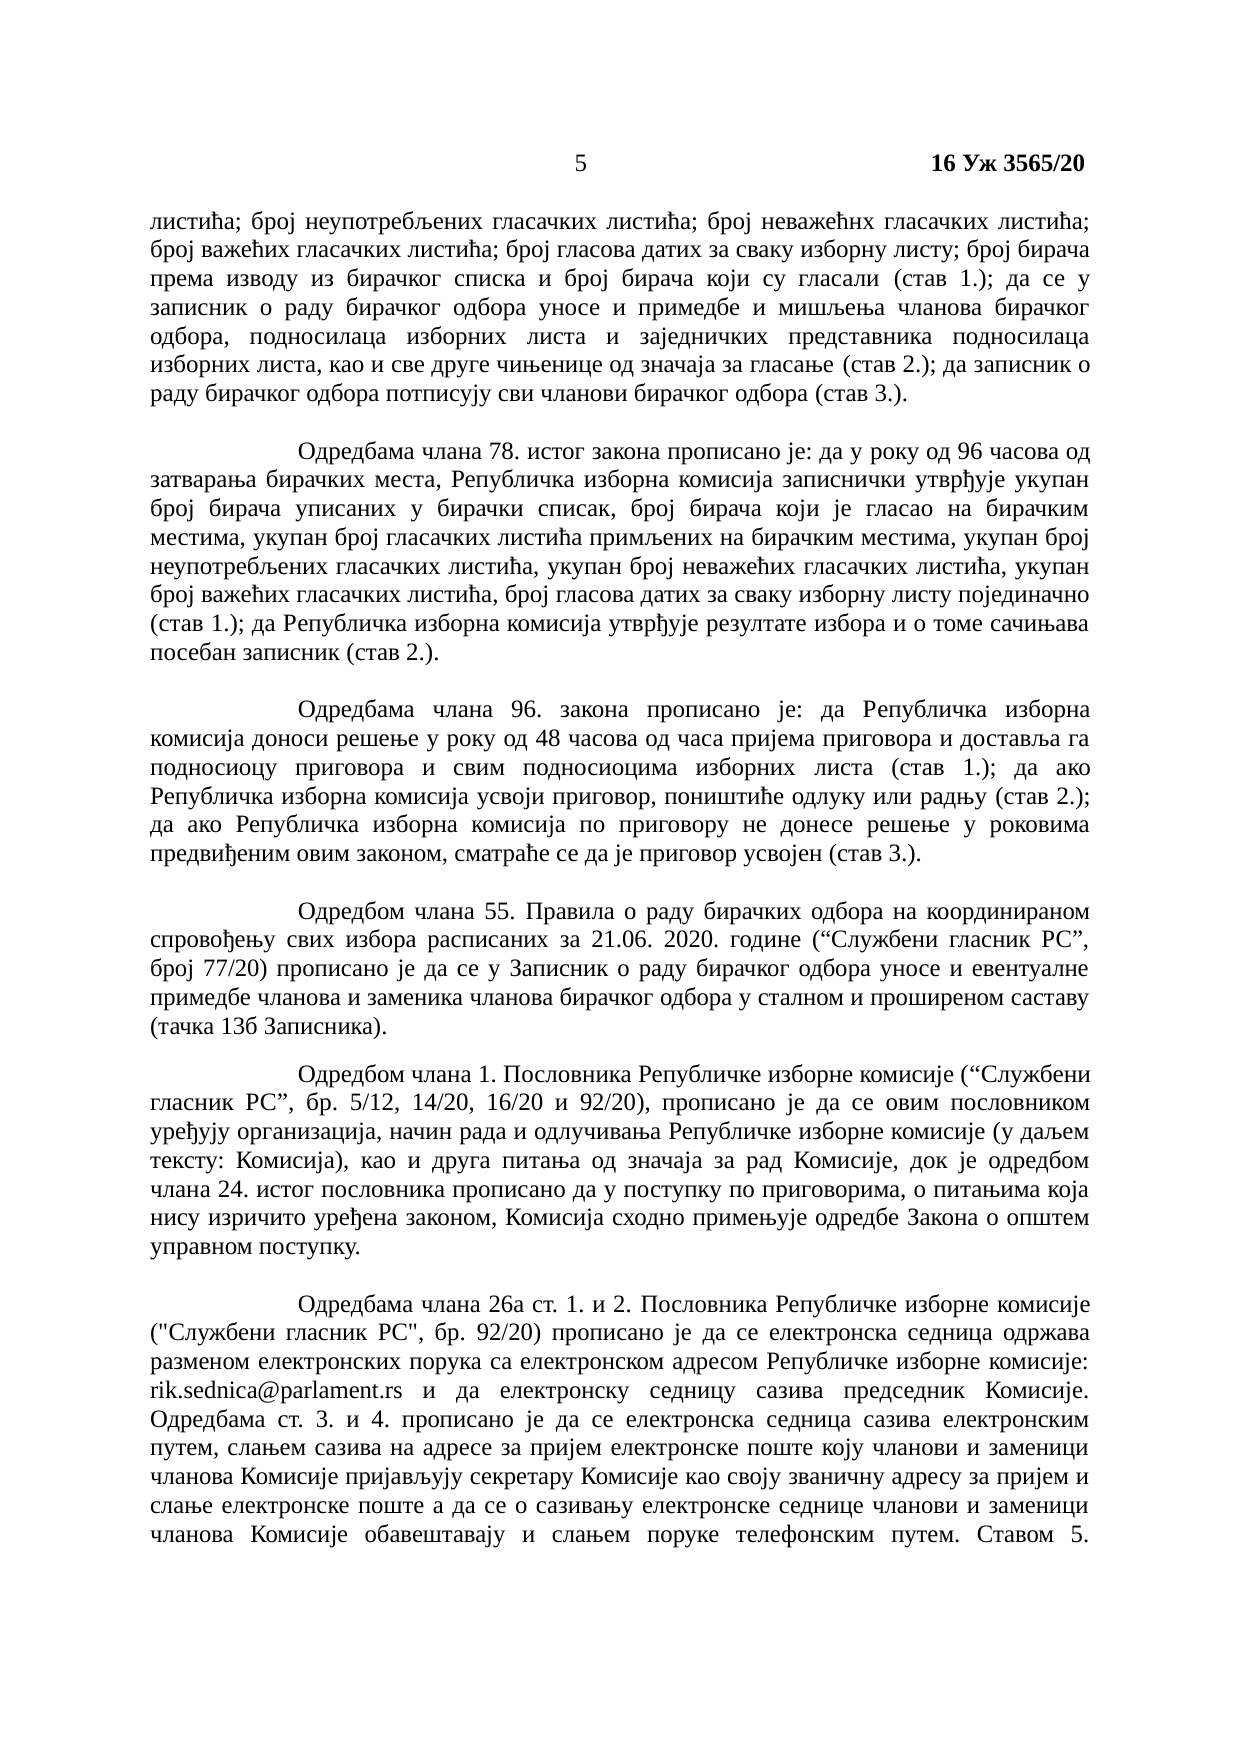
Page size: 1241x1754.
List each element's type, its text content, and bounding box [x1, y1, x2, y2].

text Одредбама члана 26а ст. 1. и 2. Пословника Републичке изборне комисије ("Службени гласник РС", бр. 92/20) прописано је да се електронска седница одржава разменом електронских порука са електронском адресом Републичке изборне комисије: rik.sednica@parlament.rs и да електронску седницу сазива председник Комисије. Одредбама ст. 3. и 4. прописано је да се електронска седница сазива електронским путем, слањем сазива на адресе за пријем електронске поште коју чланови и заменици чланова Комисије пријављују секретару Комисије као своју званичну адресу за пријем и слање електронске поште а да се о сазивању електронске седнице чланови и заменици чланова Комисије обавештавају и слањем поруке телефонским путем. Ставом 5. [150, 1289, 1091, 1547]
text Одредбом члана 1. Пословника Републичке изборне комисије (“Службени гласник РС”, бр. 5/12, 14/20, 16/20 и 92/20), прописано је да се овим пословником уређују организација, начин рада и одлучивања Републичке изборне комисије (у даљем тексту: Комисија), као и друга питања од значаја за рад Комисије, док је одредбом члана 24. истог пословника прописано да у поступку по приговорима, о питањима која нису изричито уређена законом, Комисија сходно примењује одредбе Закона о општем управном поступку. [150, 1059, 1091, 1260]
text листића; број неупотребљених гласачких листића; број неважећнх гласачких листића; број важећих гласачких листића; број гласова датих за сваку изборну листу; број бирача према изводу из бирачког списка и број бирача који су гласали (став 1.); да се у записник о раду бирачког одбора уносе и примедбе и мишљења чланова бирачког одбора, подносилаца изборних листа и заједничких представника подносилаца изборних листа, као и све друге чињенице од значаја за гласање (став 2.); да записник о раду бирачког одбора потписују сви чланови бирачког одбора (став 3.). [150, 206, 1091, 407]
text Одредбом члана 55. Правила о раду бирачких одбора на координираном спровођењу свих избора расписаних за 21.06. 2020. године (“Службени гласник РС”, број 77/20) прописано је да се у Записник о раду бирачког одбора уносе и евентуалне примедбе чланова и заменика чланова бирачког одбора у сталном и проширеном саставу (тачка 13б Записника). [150, 896, 1091, 1039]
text Одредбама члана 78. истог закона прописано је: да у року од 96 часова од затварања бирачких места, Републичка изборна комисија записнички утврђује укупан број бирача уписаних у бирачки списак, број бирача који је гласао на бирачким местима, укупан број гласачких листића примљених на бирачким местима, укупан број неупотребљених гласачких листића, укупан број неважећих гласачких листића, укупан број важећих гласачких листића, број гласова датих за сваку изборну листу појединачно (став 1.); да Републичка изборна комисија утврђује резултате избора и о томе сачињава посебан записник (став 2.). [150, 407, 1091, 666]
text Одредбама члана 96. закона прописано је: да Републичка изборна комисија доноси решење у року од 48 часова од часа пријема приговора и доставља га подносиоцу приговора и свим подносиоцима изборних листа (став 1.); да ако Републичка изборна комисија усвоји приговор, поништиће одлуку или радњу (став 2.); да ако Републичка изборна комисија по приговору не донесе решење у роковима предвиђеним овим законом, сматраће се да је приговор усвојен (став 3.). [150, 694, 1091, 867]
